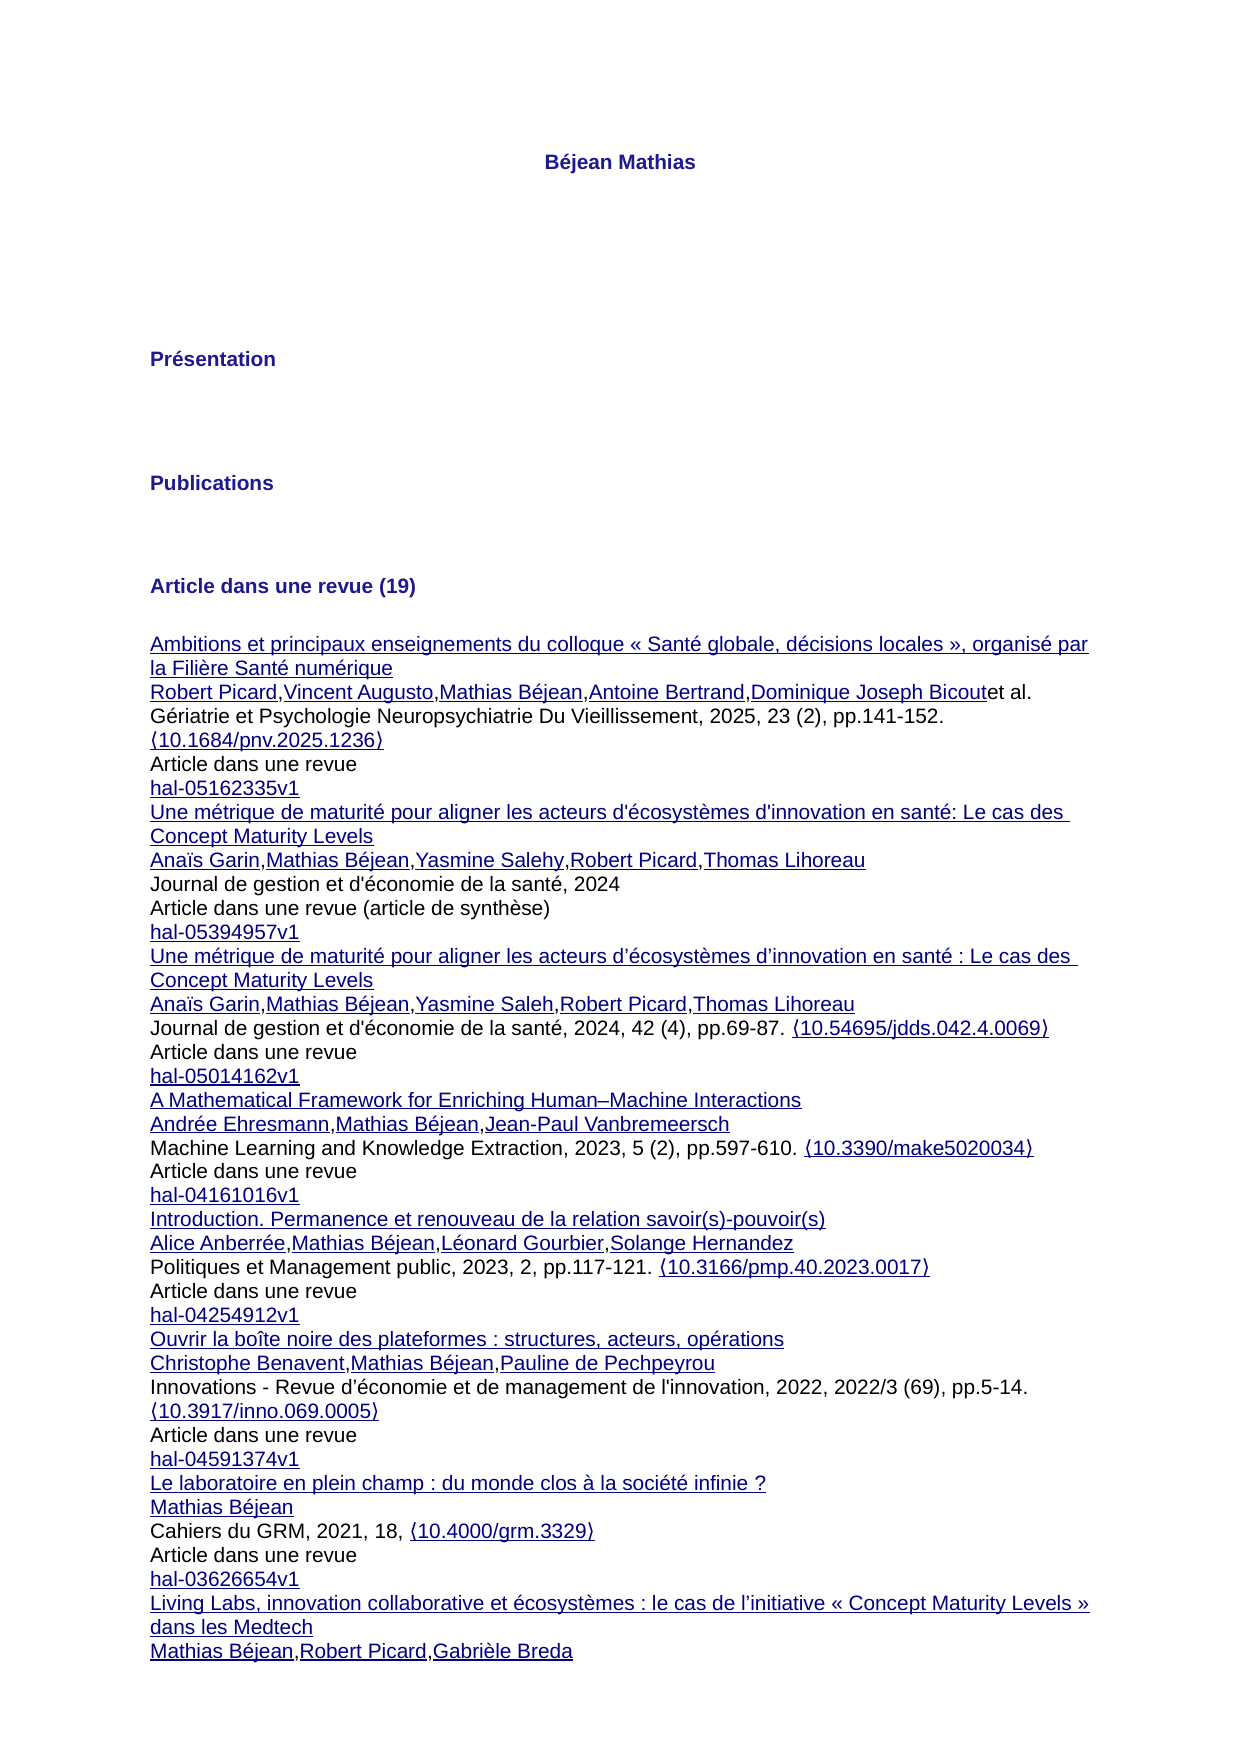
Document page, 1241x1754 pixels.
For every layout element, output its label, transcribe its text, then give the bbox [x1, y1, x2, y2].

table_cell Une métrique de maturité pour aligner les acteurs d’écosystèmes d’innovation en santé : Le cas des Concept Maturity Levels Anaïs Garin,Mathias Béjean,Yasmine Saleh,Robert Picard,Thomas Lihoreau Journal de gestion et d'économie de la santé, 2024, 42 (4), pp.69-87. ⟨10.54695/jdds.042.4.0069⟩ Article dans une revue hal-05014162v1 [150, 944, 1090, 1087]
table_cell Le laboratoire en plein champ : du monde clos à la société infinie ? Mathias Béjean Cahiers du GRM, 2021, 18, ⟨10.4000/grm.3329⟩ Article dans une revue hal-03626654v1 [150, 1471, 1090, 1591]
table_cell Living Labs, innovation collaborative et écosystèmes : le cas de l’initiative « Concept Maturity Levels » [150, 1591, 1090, 1612]
table_cell dans les Medtech Mathias Béjean,Robert Picard,Gabrièle Breda [150, 1613, 1090, 1662]
subtitle Béjean Mathias [150, 150, 1090, 174]
table_cell Introduction. Permanence et renouveau de la relation savoir(s)-pouvoir(s) Alice Anberrée,Mathias Béjean,Léonard Gourbier,Solange Hernandez Politiques et Management public, 2023, 2, pp.117-121. ⟨10.3166/pmp.40.2023.0017⟩ Article dans une revue hal-04254912v1 [150, 1207, 1090, 1327]
table_cell A Mathematical Framework for Enriching Human–Machine Interactions Andrée Ehresmann,Mathias Béjean,Jean-Paul Vanbremeersch Machine Learning and Knowledge Extraction, 2023, 5 (2), pp.597-610. ⟨10.3390/make5020034⟩ Article dans une revue hal-04161016v1 [150, 1088, 1090, 1207]
subtitle Article dans une revue (19) [150, 574, 1090, 598]
subtitle Publications [150, 471, 1090, 495]
table_cell Une métrique de maturité pour aligner les acteurs d'écosystèmes d'innovation en santé: Le cas des Concept Maturity Levels Anaïs Garin,Mathias Béjean,Yasmine Salehy,Robert Picard,Thomas Lihoreau Journal de gestion et d'économie de la santé, 2024 Article dans une revue (article de synthèse) hal-05394957v1 [150, 800, 1090, 944]
table_header Ambitions et principaux enseignements du colloque « Santé globale, décisions locales », organisé par la Filière Santé numérique Robert Picard,Vincent Augusto,Mathias Béjean,Antoine Bertrand,Dominique Joseph Bicoutet al. Gériatrie et Psychologie Neuropsychiatrie Du Vieillissement, 2025, 23 (2), pp.141-152. ⟨10.1684/pnv.2025.1236⟩ Article dans une revue hal-05162335v1 [150, 632, 1090, 800]
table_cell Ouvrir la boîte noire des plateformes : structures, acteurs, opérations Christophe Benavent,Mathias Béjean,Pauline de Pechpeyrou Innovations - Revue d’économie et de management de l'innovation, 2022, 2022/3 (69), pp.5-14. ⟨10.3917/inno.069.0005⟩ Article dans une revue hal-04591374v1 [150, 1327, 1090, 1471]
subtitle Présentation [150, 347, 1090, 371]
